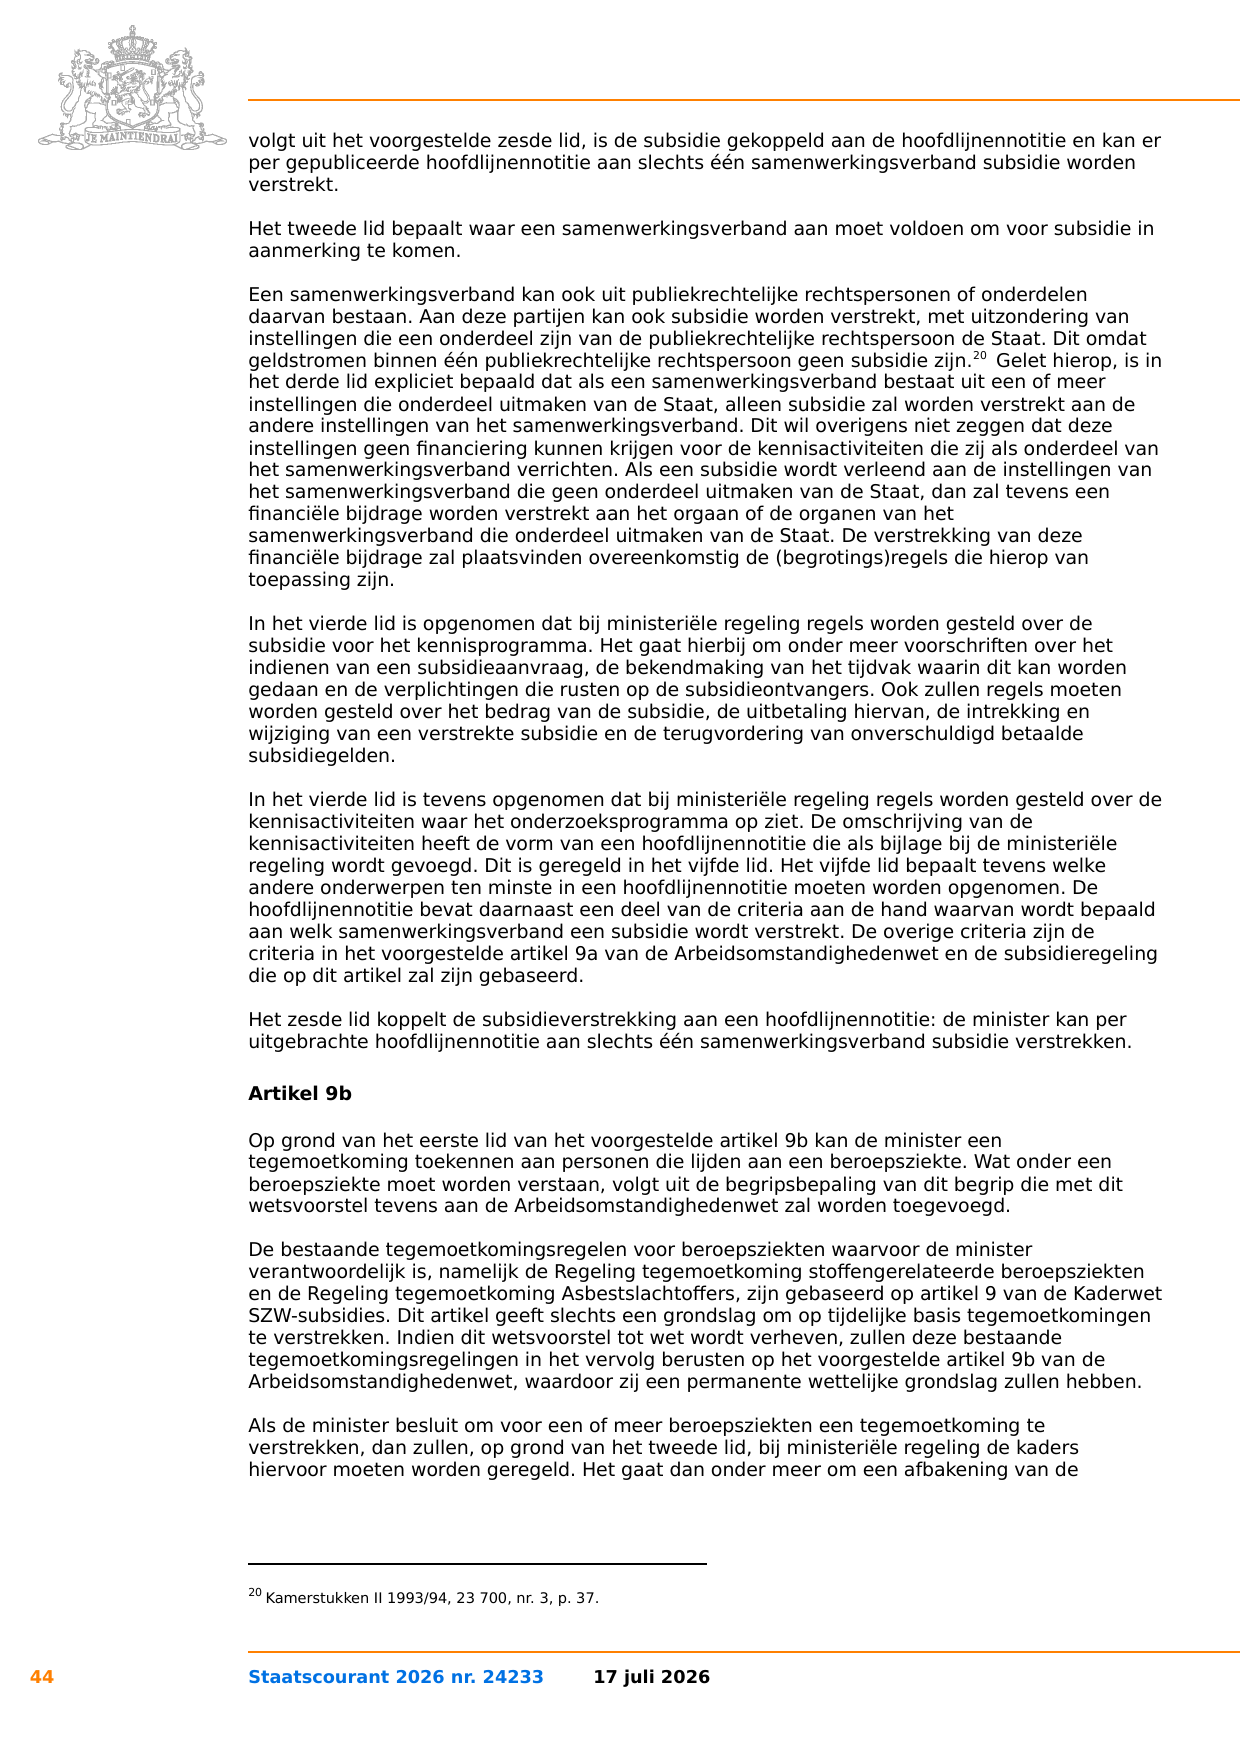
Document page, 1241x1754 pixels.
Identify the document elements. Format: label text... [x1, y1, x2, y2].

text Het tweede lid bepaalt waar een samenwerkingsverband aan moet voldoen om voor subsidie in aanmerking te komen. [248, 218, 1163, 262]
text Als de minister besluit om voor een of meer beroepsziekten een tegemoetkoming te verstrekken, dan zullen, op grond van het tweede lid, bij ministeriële regeling de kaders hiervoor moeten worden geregeld. Het gaat dan onder meer om een afbakening van de [248, 1415, 1163, 1481]
text Op grond van het eerste lid van het voorgestelde artikel 9b kan de minister een tegemoetkoming toekennen aan personen die lijden aan een beroepsziekte. Wat onder een beroepsziekte moet worden verstaan, volgt uit de begripsbepaling van dit begrip die met dit wetsvoorstel tevens aan de Arbeidsomstandighedenwet zal worden toegevoegd. [248, 1129, 1163, 1217]
subtitle Artikel 9b [248, 1082, 1163, 1104]
text In het vierde lid is opgenomen dat bij ministeriële regeling regels worden gesteld over de subsidie voor het kennisprogramma. Het gaat hierbij om onder meer voorschriften over het indienen van een subsidieaanvraag, de bekendmaking van het tijdvak waarin dit kan worden gedaan en de verplichtingen die rusten op de subsidieontvangers. Ook zullen regels moeten worden gesteld over het bedrag van de subsidie, de uitbetaling hiervan, de intrekking en wijziging van een verstrekte subsidie en de terugvordering van onverschuldigd betaalde subsidiegelden. [248, 613, 1163, 767]
text De bestaande tegemoetkomingsregelen voor beroepsziekten waarvoor de minister verantwoordelijk is, namelijk de Regeling tegemoetkoming stoffengerelateerde beroepsziekten en de Regeling tegemoetkoming Asbestslachtoffers, zijn gebaseerd op artikel 9 van de Kaderwet SZW-subsidies. Dit artikel geeft slechts een grondslag om op tijdelijke basis tegemoetkomingen te verstrekken. Indien dit wetsvoorstel tot wet wordt verheven, zullen deze bestaande tegemoetkomingsregelingen in het vervolg berusten op het voorgestelde artikel 9b van de Arbeidsomstandighedenwet, waardoor zij een permanente wettelijke grondslag zullen hebben. [248, 1239, 1163, 1393]
text In het vierde lid is tevens opgenomen dat bij ministeriële regeling regels worden gesteld over de kennisactiviteiten waar het onderzoeksprogramma op ziet. De omschrijving van de kennisactiviteiten heeft de vorm van een hoofdlijnennotitie die als bijlage bij de ministeriële regeling wordt gevoegd. Dit is geregeld in het vijfde lid. Het vijfde lid bepaalt tevens welke andere onderwerpen ten minste in een hoofdlijnennotitie moeten worden opgenomen. De hoofdlijnennotitie bevat daarnaast een deel van de criteria aan de hand waarvan wordt bepaald aan welk samenwerkingsverband een subsidie wordt verstrekt. De overige criteria zijn de criteria in het voorgestelde artikel 9a van de Arbeidsomstandighedenwet en de subsidieregeling die op dit artikel zal zijn gebaseerd. [248, 789, 1163, 987]
text Een samenwerkingsverband kan ook uit publiekrechtelijke rechtspersonen of onderdelen daarvan bestaan. Aan deze partijen kan ook subsidie worden verstrekt, met uitzondering van instellingen die een onderdeel zijn van de publiekrechtelijke rechtspersoon de Staat. Dit omdat geldstromen binnen één publiekrechtelijke rechtspersoon geen subsidie zijn. Gelet hierop, is in het derde lid expliciet bepaald dat als een samenwerkingsverband bestaat uit een of meer instellingen die onderdeel uitmaken van de Staat, alleen subsidie zal worden verstrekt aan de andere instellingen van het samenwerkingsverband. Dit wil overigens niet zeggen dat deze instellingen geen financiering kunnen krijgen voor de kennisactiviteiten die zij als onderdeel van het samenwerkingsverband verrichten. Als een subsidie wordt verleend aan de instellingen van het samenwerkingsverband die geen onderdeel uitmaken van de Staat, dan zal tevens een financiële bijdrage worden verstrekt aan het orgaan of de organen van het samenwerkingsverband die onderdeel uitmaken van de Staat. De verstrekking van deze financiële bijdrage zal plaatsvinden overeenkomstig de (begrotings)regels die hierop van toepassing zijn. [248, 283, 1163, 591]
picture [38, 25, 227, 150]
text Het zesde lid koppelt de subsidieverstrekking aan een hoofdlijnennotitie: de minister kan per uitgebrachte hoofdlijnennotitie aan slechts één samenwerkingsverband subsidie verstrekken. [248, 1008, 1163, 1052]
text volgt uit het voorgestelde zesde lid, is de subsidie gekoppeld aan de hoofdlijnennotitie en kan er per gepubliceerde hoofdlijnennotitie aan slechts één samenwerkingsverband subsidie worden verstrekt. [248, 130, 1163, 196]
text Kamerstukken II 1993/94, 23 700, nr. 3, p. 37. [248, 1586, 1163, 1608]
